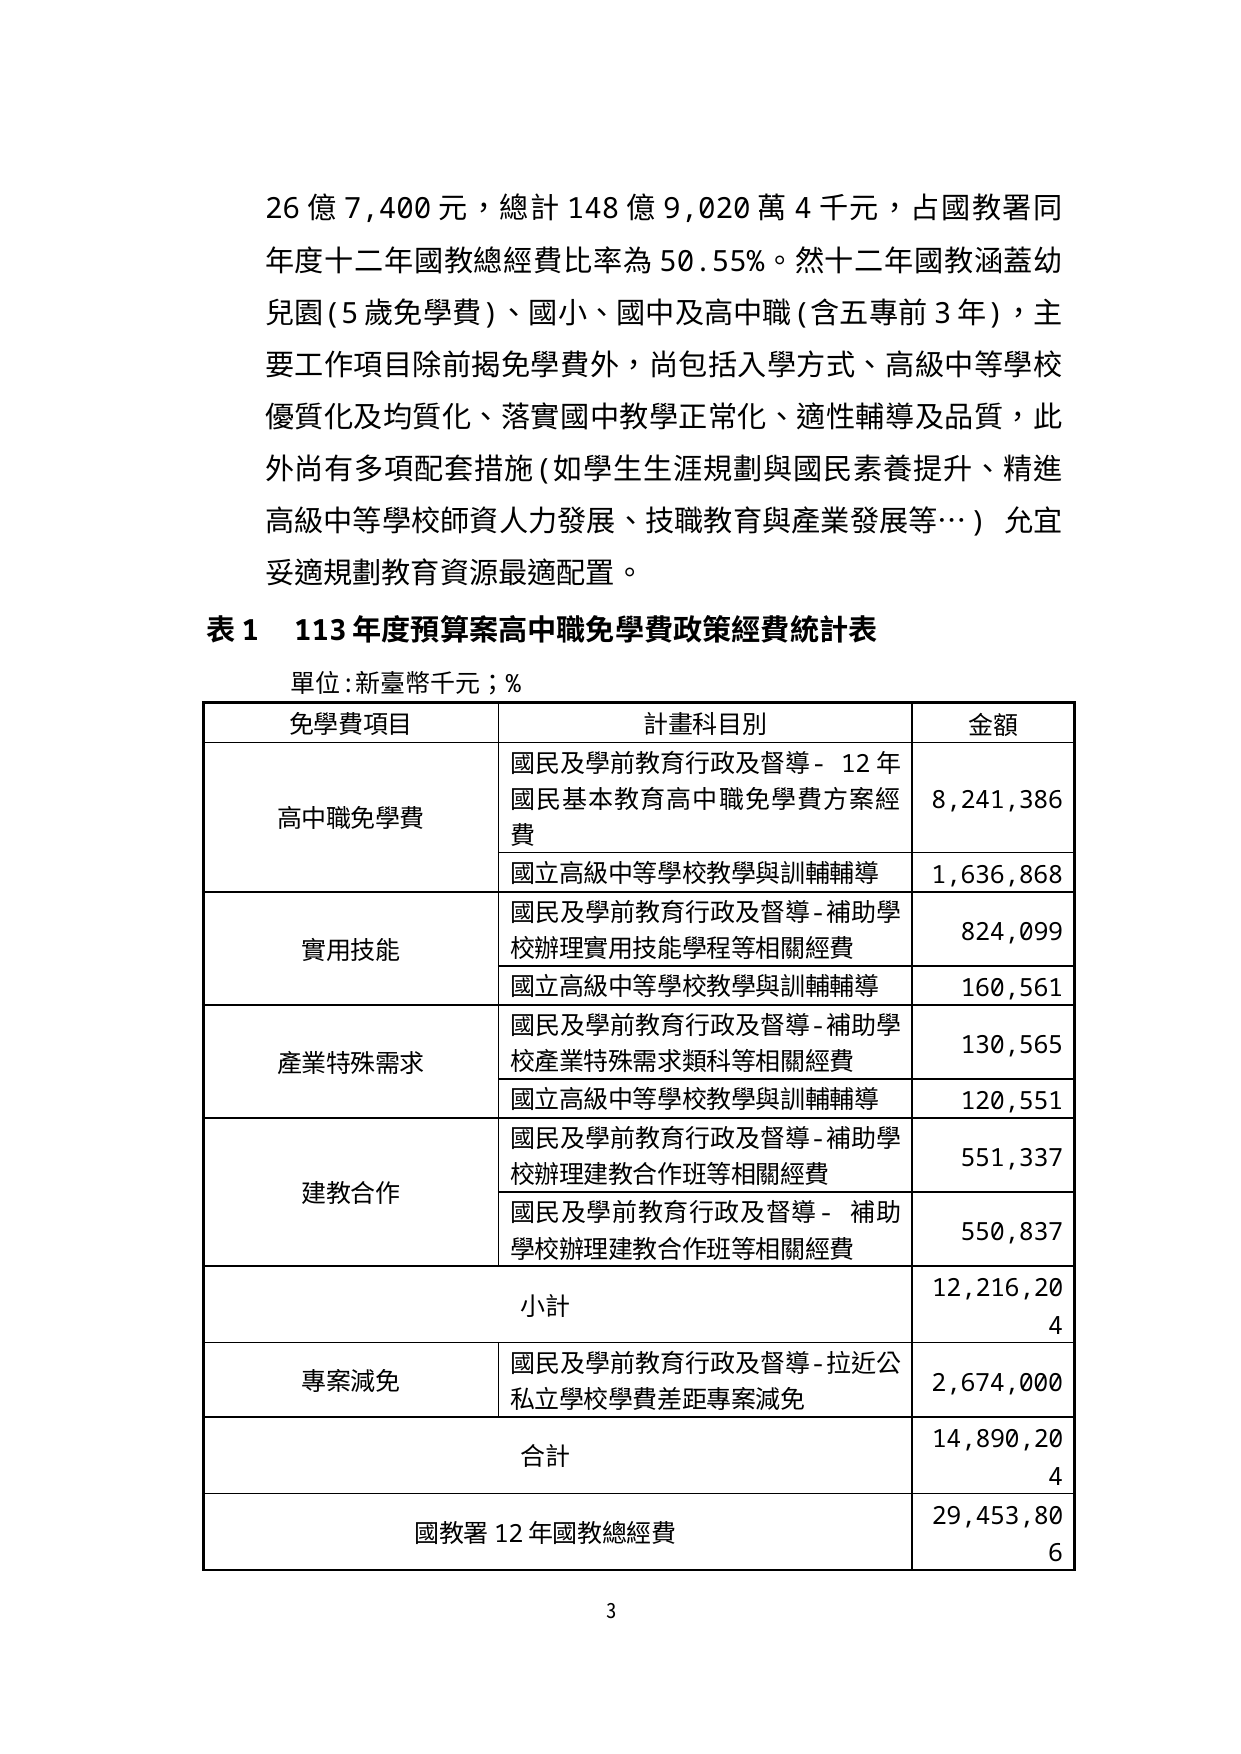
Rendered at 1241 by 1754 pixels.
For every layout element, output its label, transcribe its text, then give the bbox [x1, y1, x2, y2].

table_cell 國民及學前教育行政及督導- 12年國民基本教育高中職免學費方案經費 [499, 743, 911, 852]
table_cell 國立高級中等學校教學與訓輔輔導 [499, 967, 911, 1004]
table_cell 120,551 [913, 1080, 1073, 1117]
table_cell 產業特殊需求 [205, 1006, 498, 1117]
table_cell 高中職免學費 [205, 743, 498, 891]
table_cell 2,674,000 [913, 1343, 1073, 1416]
table_cell 國立高級中等學校教學與訓輔輔導 [499, 1080, 911, 1117]
table_cell 8,241,386 [913, 743, 1073, 852]
table_cell 國民及學前教育行政及督導-拉近公私立學校學費差距專案減免 [499, 1343, 911, 1416]
table_cell 國民及學前教育行政及督導-補助學校辦理建教合作班等相關經費 [499, 1119, 911, 1191]
table_header 免學費項目 [205, 704, 498, 742]
table_cell 國教署12年國教總經費 [205, 1494, 911, 1569]
table_cell 合計 [205, 1418, 911, 1492]
table_cell 824,099 [913, 893, 1073, 965]
table_cell 12,216,204 [913, 1267, 1073, 1342]
table_cell 1,636,868 [913, 853, 1073, 891]
table_cell 29,453,806 [913, 1494, 1073, 1569]
table_cell 國立高級中等學校教學與訓輔輔導 [499, 853, 911, 891]
table_cell 建教合作 [205, 1119, 498, 1265]
table_cell 專案減免 [205, 1343, 498, 1416]
table_cell 130,565 [913, 1006, 1073, 1078]
table_cell 國民及學前教育行政及督導-補助學校辦理實用技能學程等相關經費 [499, 893, 911, 965]
table_header 計畫科目別 [499, 704, 911, 742]
table_header 金額 [913, 704, 1073, 742]
text 國教署113年度預算案編列高中職免學費經費包括自103學年度起，逐年實施就讀高職不論家庭年所得高低皆免納學費，再加計前已實施但未納入該擴大推動方案之實用技能學程、產業特殊需求及建教合作免學費等，計122億1,620萬4千元 (詳表1)。加計前揭新增編列112學年度下學期全面免學費26億7,400元，總計148億9,020萬4千元，占國教署同年度十二年國教總經費比率為50.55%。然十二年國教涵蓋幼兒園(5歲免學費)、國小、國中及高中職(含五專前3年)，主要工作項目除前揭免學費外，尚包括入學方式、高級中等學校優質化及均質化、落實國中教學正常化、適性輔導及品質，此外尚有多項配套措施(如學生生涯規劃與國民素養提升、精進高級中等學校師資人力發展、技職教育與產業發展等…) 允宜妥適規劃教育資源最適配置。 [265, 177, 1063, 594]
table_cell 14,890,204 [913, 1418, 1073, 1492]
table_cell 160,561 [913, 967, 1073, 1004]
table_cell 551,337 [913, 1119, 1073, 1191]
table_cell 實用技能 [205, 893, 498, 1004]
table_cell 國民及學前教育行政及督導-補助學校產業特殊需求類科等相關經費 [499, 1006, 911, 1078]
text 單位:新臺幣千元；% [206, 661, 1063, 701]
table_cell 國民及學前教育行政及督導- 補助學校辦理建教合作班等相關經費 [499, 1193, 911, 1265]
table_cell 550,837 [913, 1193, 1073, 1265]
table_cell 小計 [205, 1267, 911, 1342]
text 表1 113年度預算案高中職免學費政策經費統計表 [206, 606, 1063, 649]
